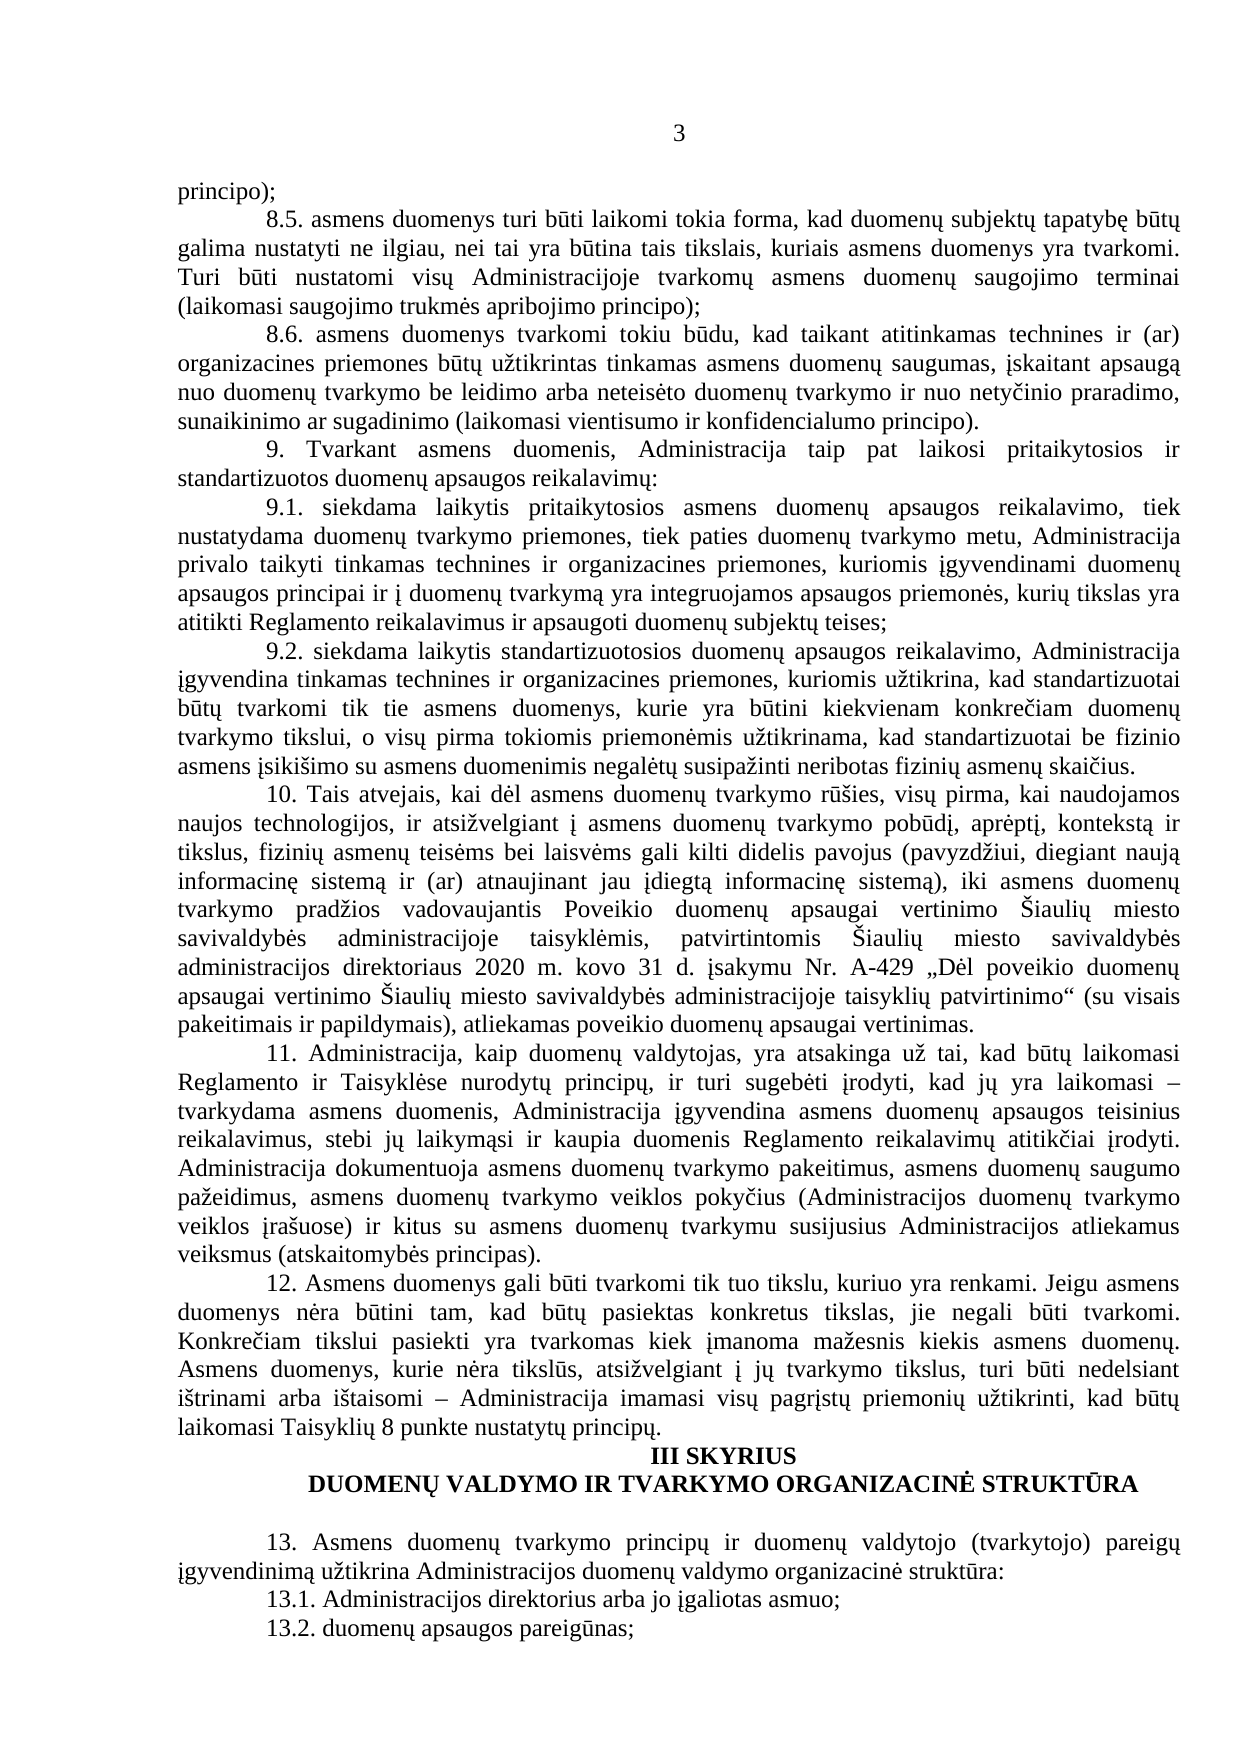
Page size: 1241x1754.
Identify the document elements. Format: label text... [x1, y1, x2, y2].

text 9.2. siekdama laikytis standartizuotosios duomenų apsaugos reikalavimo, Administracija įgyvendina tinkamas technines ir organizacines priemones, kuriomis užtikrina, kad standartizuotai būtų tvarkomi tik tie asmens duomenys, kurie yra būtini kiekvienam konkrečiam duomenų tvarkymo tikslui, o visų pirma tokiomis priemonėmis užtikrinama, kad standartizuotai be fizinio asmens įsikišimo su asmens duomenimis negalėtų susipažinti neribotas fizinių asmenų skaičius. [177, 636, 1181, 779]
text 12. Asmens duomenys gali būti tvarkomi tik tuo tikslu, kuriuo yra renkami. Jeigu asmens duomenys nėra būtini tam, kad būtų pasiektas konkretus tikslas, jie negali būti tvarkomi. Konkrečiam tikslui pasiekti yra tvarkomas kiek įmanoma mažesnis kiekis asmens duomenų. Asmens duomenys, kurie nėra tikslūs, atsižvelgiant į jų tvarkymo tikslus, turi būti nedelsiant ištrinami arba ištaisomi – Administracija imamasi visų pagrįstų priemonių užtikrinti, kad būtų laikomasi Taisyklių 8 punkte nustatytų principų. [177, 1268, 1181, 1441]
text DUOMENŲ VALDYMO IR TVARKYMO ORGANIZACINĖ STRUKTŪRA [177, 1469, 1181, 1498]
text 9. Tvarkant asmens duomenis, Administracija taip pat laikosi pritaikytosios ir standartizuotos duomenų apsaugos reikalavimų: [177, 434, 1181, 492]
text III SKYRIUS [177, 1441, 1181, 1469]
text 11. Administracija, kaip duomenų valdytojas, yra atsakinga už tai, kad būtų laikomasi Reglamento ir Taisyklėse nurodytų principų, ir turi sugebėti įrodyti, kad jų yra laikomasi – tvarkydama asmens duomenis, Administracija įgyvendina asmens duomenų apsaugos teisinius reikalavimus, stebi jų laikymąsi ir kaupia duomenis Reglamento reikalavimų atitikčiai įrodyti. Administracija dokumentuoja asmens duomenų tvarkymo pakeitimus, asmens duomenų saugumo pažeidimus, asmens duomenų tvarkymo veiklos pokyčius (Administracijos duomenų tvarkymo veiklos įrašuose) ir kitus su asmens duomenų tvarkymu susijusius Administracijos atliekamus veiksmus (atskaitomybės principas). [177, 1038, 1181, 1268]
text 13.1. Administracijos direktorius arba jo įgaliotas asmuo; [177, 1584, 1181, 1613]
text 9.1. siekdama laikytis pritaikytosios asmens duomenų apsaugos reikalavimo, tiek nustatydama duomenų tvarkymo priemones, tiek paties duomenų tvarkymo metu, Administracija privalo taikyti tinkamas technines ir organizacines priemones, kuriomis įgyvendinami duomenų apsaugos principai ir į duomenų tvarkymą yra integruojamos apsaugos priemonės, kurių tikslas yra atitikti Reglamento reikalavimus ir apsaugoti duomenų subjektų teises; [177, 492, 1181, 636]
text 8.6. asmens duomenys tvarkomi tokiu būdu, kad taikant atitinkamas technines ir (ar) organizacines priemones būtų užtikrintas tinkamas asmens duomenų saugumas, įskaitant apsaugą nuo duomenų tvarkymo be leidimo arba neteisėto duomenų tvarkymo ir nuo netyčinio praradimo, sunaikinimo ar sugadinimo (laikomasi vientisumo ir konfidencialumo principo). [177, 319, 1181, 434]
text 13.2. duomenų apsaugos pareigūnas; [177, 1613, 1181, 1642]
text 8.5. asmens duomenys turi būti laikomi tokia forma, kad duomenų subjektų tapatybę būtų galima nustatyti ne ilgiau, nei tai yra būtina tais tikslais, kuriais asmens duomenys yra tvarkomi. Turi būti nustatomi visų Administracijoje tvarkomų asmens duomenų saugojimo terminai (laikomasi saugojimo trukmės apribojimo principo); [177, 204, 1181, 319]
text principo); [177, 176, 1181, 204]
text 13. Asmens duomenų tvarkymo principų ir duomenų valdytojo (tvarkytojo) pareigų įgyvendinimą užtikrina Administracijos duomenų valdymo organizacinė struktūra: [177, 1527, 1181, 1584]
text 10. Tais atvejais, kai dėl asmens duomenų tvarkymo rūšies, visų pirma, kai naudojamos naujos technologijos, ir atsižvelgiant į asmens duomenų tvarkymo pobūdį, aprėptį, kontekstą ir tikslus, fizinių asmenų teisėms bei laisvėms gali kilti didelis pavojus (pavyzdžiui, diegiant naują informacinę sistemą ir (ar) atnaujinant jau įdiegtą informacinę sistemą), iki asmens duomenų tvarkymo pradžios vadovaujantis Poveikio duomenų apsaugai vertinimo Šiaulių miesto savivaldybės administracijoje taisyklėmis, patvirtintomis Šiaulių miesto savivaldybės administracijos direktoriaus 2020 m. kovo 31 d. įsakymu Nr. A-429 „Dėl poveikio duomenų apsaugai vertinimo Šiaulių miesto savivaldybės administracijoje taisyklių patvirtinimo“ (su visais pakeitimais ir papildymais), atliekamas poveikio duomenų apsaugai vertinimas. [177, 779, 1181, 1038]
